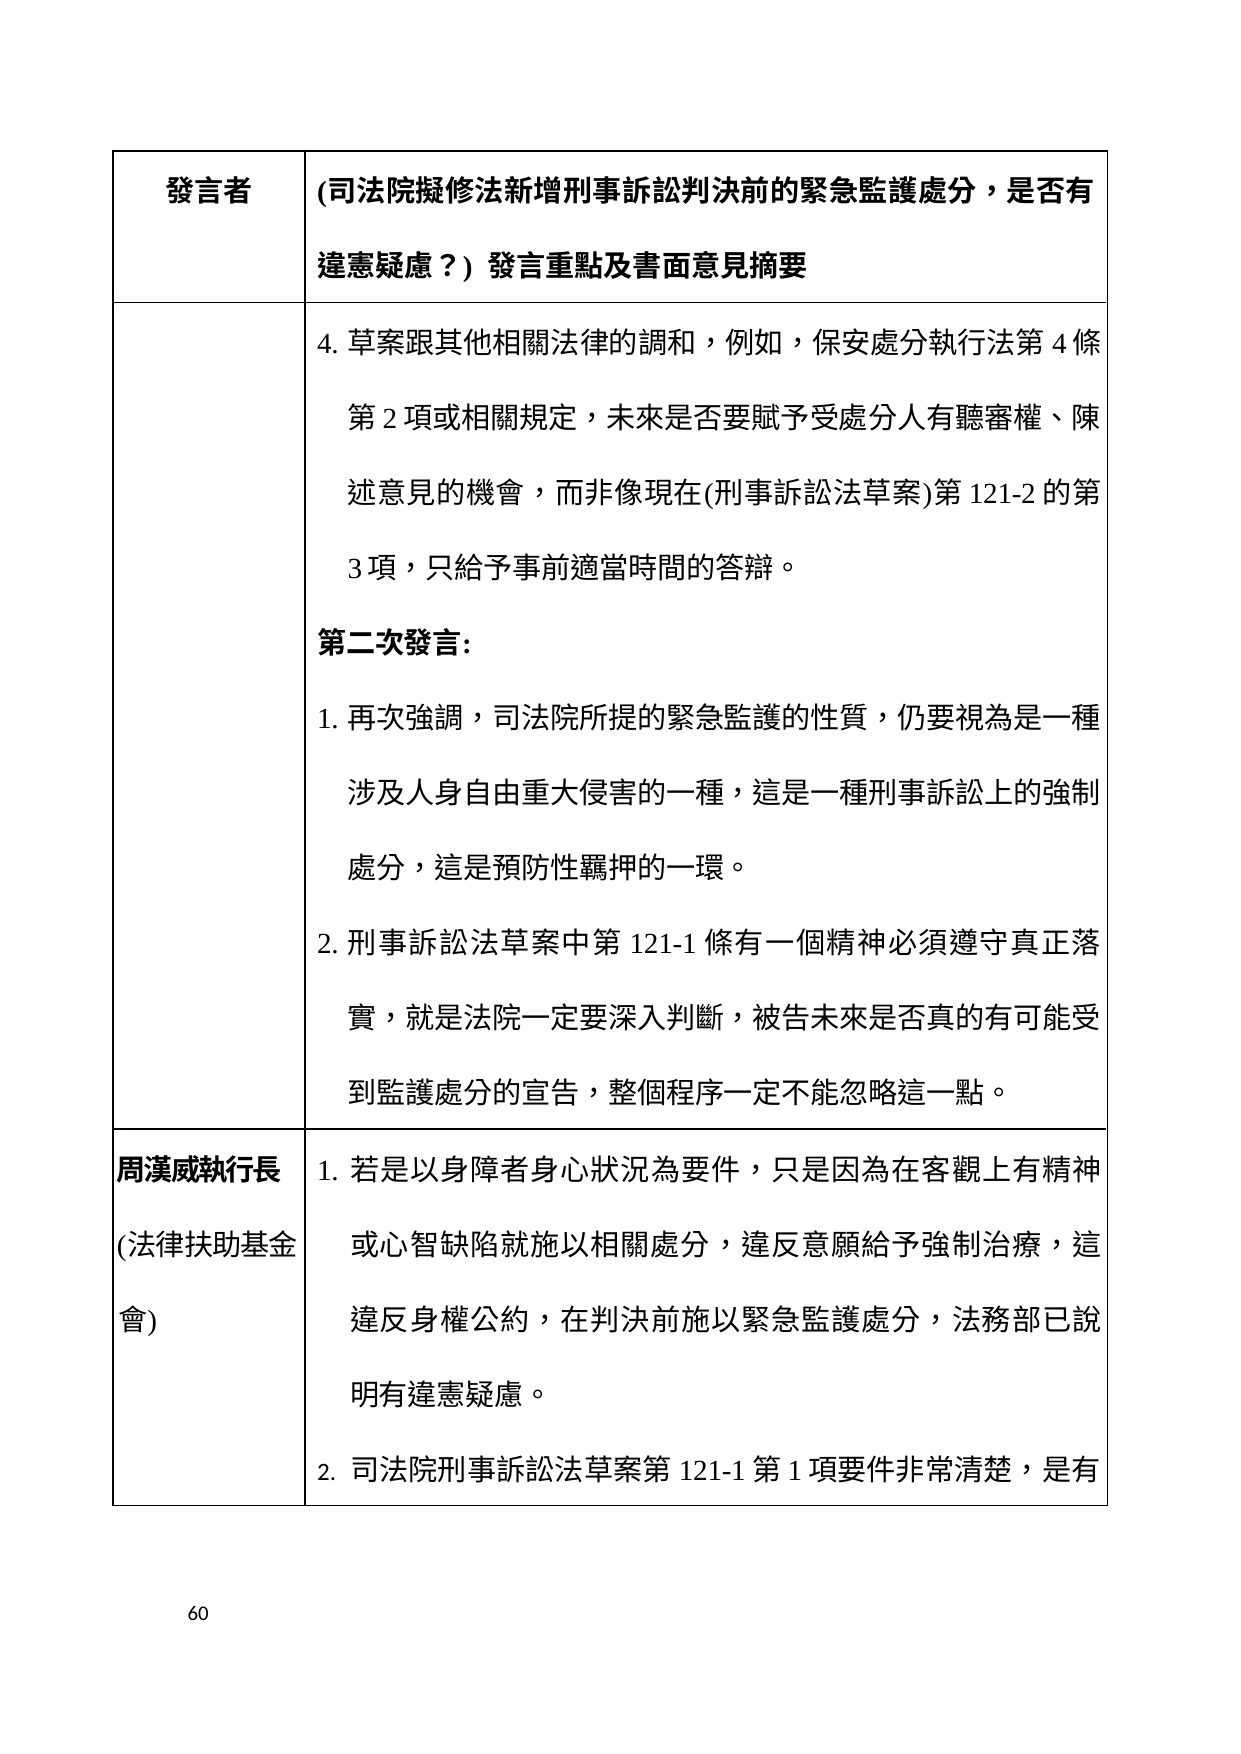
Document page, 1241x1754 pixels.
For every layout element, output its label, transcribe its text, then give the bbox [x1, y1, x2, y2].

table_cell 若是以身障者身心狀況為要件，只是因為在客觀上有精神或心智缺陷就施以相關處分，違反意願給予強制治療，這違反身權公約，在判決前施以緊急監護處分，法務部已說明有違憲疑慮。 司法院刑事訴訟法草案第121-1第1項要件非常清楚，是有 [306, 1128, 1107, 1505]
table_header (司法院擬修法新增刑事訴訟判決前的緊急監護處分，是否有違憲疑慮？) 發言重點及書面意見摘要 [306, 152, 1107, 302]
table_cell [114, 303, 304, 1128]
table_header 發言者 [114, 152, 304, 302]
table_cell 周漢威執行長 (法律扶助基金會) [114, 1130, 304, 1505]
table_cell 第一次發言: 針對這個議題，假設我們司法院所規定的相關內容，在符合法律保留、比例原則的前提下，是沒有違憲的疑慮。只不過是否要採用「暫時安置處分」的用語，比較妥適?現行的監護處分是判決確定後才能執行的，在整個訴訟程序中，若被告的精神狀態沒有處理，如果有一種很高度的危險，司法院的修法是仿效德國立法，希望在緊急情況下應用暫時安置處分來進行治療與保護。必須特別強調的，這是一種治療及保護，而不是一種保安處分。所以，緊急監護的修正草案依照司法院所擬的內容，我認為沒有違憲疑慮，因為有符合比照羈押審查模式，除了準用強制辯護的規定外，也賦予辯護人閱卷權，基本上沒有違憲疑慮，只是應該要進一步觀察用語上是採用所謂的「緊急監護處分」，這很容易讓人誤解是否等同緊急逮捕、搜索等。因此，監護的用語如果還是用所謂的緊急監護，是很容易混淆，雖然兩者之間都有治療病情、社會防衛的目的，但監護處分是保安處分的一種，具有實體法效性。 暫時安置處分是顧及保護的措施，不是一個法院實體判決，是在程序進行過程中的一個處置，必須要這樣去思考。因此，現行草案我認為有一些可以調整的方向。首先，從法律正當程序來看，審酌發動門檻的標準，依準刑事訴訟法草案第121-1條，的確是有提到犯罪嫌疑重大且有危害公共安全以及緊急必要。若比照德國刑事訴訟法的規定，是以病患要有未來危險性的重大理由當要件，未來法院要深入判斷被告是否會受監護處分，這是重要前提。 草案中沒有敘明整個依序認定重大理由的內涵，假設被告沒有責任能力、減輕責任能力狀況下所做的違法行為，被告未來有一種被判罪的可能性，比照德國刑法第63條、第64條規定，處以保安監禁或安置精神病院、戒癮的處所。必須都是要足夠證據支撐確要有重大理由。當然，重大理由的依據，僅須足夠證據支撐即可，無需鑑定釐清，這是未來審查過程中要審慎思考的。 草案跟其他相關法律的調和，例如，保安處分執行法第4條第2項或相關規定，未來是否要賦予受處分人有聽審權、陳述意見的機會，而非像現在(刑事訴訟法草案)第121-2的第3項，只給予事前適當時間的答辯。 第二次發言: 再次強調，司法院所提的緊急監護的性質，仍要視為是一種涉及人身自由重大侵害的一種，這是一種刑事訴訟上的強制處分，這是預防性羈押的一環。 刑事訴訟法草案中第121-1條有一個精神必須遵守真正落實，就是法院一定要深入判斷，被告未來是否真的有可能受到監護處分的宣告，整個程序一定不能忽略這一點。 [306, 302, 1107, 1128]
